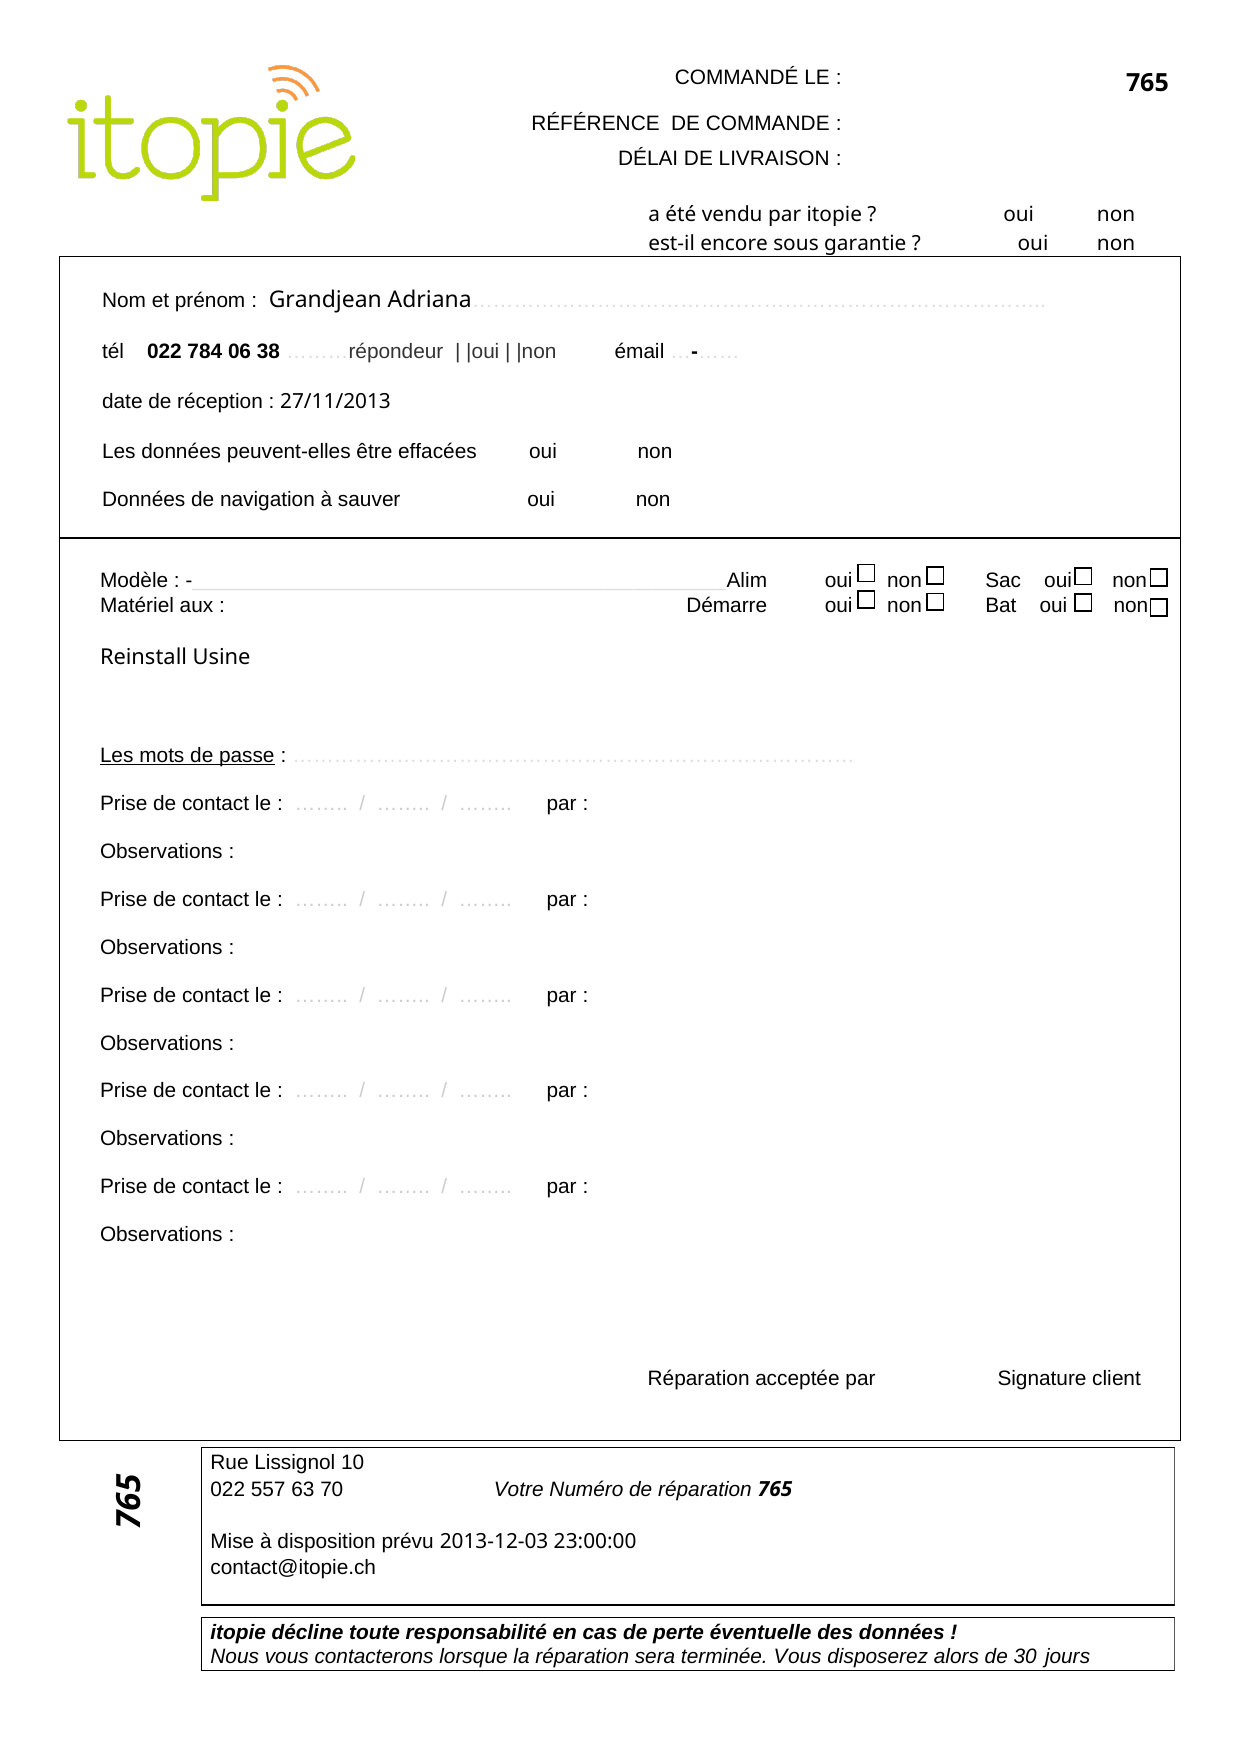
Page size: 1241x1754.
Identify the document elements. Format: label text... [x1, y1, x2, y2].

text Nom et prénom : Grandjean Adriana……………………………………………………………………….. [60, 280, 1180, 314]
text Prise de contact le : …….. / …….. / …….. par : [60, 1075, 1180, 1102]
table_cell [847, 140, 1180, 175]
text est-il encore sous garantie ? oui non [59, 228, 1181, 256]
table_cell [847, 105, 1180, 140]
text Observations : [60, 931, 1180, 958]
text Les mots de passe : ……………………………………………………………………… [60, 740, 1180, 767]
text Réparation acceptée par Signature client [60, 1363, 1180, 1390]
text Les données peuvent-elles être effacées oui non [60, 436, 1180, 463]
text Modèle : - Alim oui non Sac oui non [879, 562, 925, 590]
text Observations : [60, 1123, 1180, 1150]
text Prise de contact le : …….. / …….. / …….. par : [60, 788, 1180, 815]
text Reinstall Usine [60, 638, 1180, 671]
table_cell RÉFÉRENCE DE COMMANDE : [490, 105, 847, 140]
text date de réception : 27/11/2013 [60, 383, 1180, 415]
text Modèle : - Alim oui non Sac oui non [948, 562, 1180, 590]
text Prise de contact le : …….. / …….. / …….. par : [60, 979, 1180, 1006]
text a été vendu par itopie ? oui non [59, 199, 1181, 228]
text Observations : [60, 836, 1180, 863]
table_header 765 [847, 59, 1180, 104]
text tél 022 784 06 38 ………répondeur | |oui | |non émail …-…… [60, 335, 1180, 362]
table_cell itopie décline toute responsabilité en cas de perte éventuelle des données ! Nous vous contacterons lorsque la réparation sera terminée. Vous disposerez alors de 30 jours [195, 1611, 1180, 1677]
text Modèle : - Alim oui non Sac oui non [60, 562, 856, 590]
table_cell DÉLAI DE LIVRAISON : [490, 140, 847, 175]
text Observations : [60, 1027, 1180, 1054]
text Observations : [60, 1219, 1180, 1246]
text Prise de contact le : …….. / …….. / …….. par : [60, 1171, 1180, 1198]
text Matériel aux : Démarre oui non Bat oui non [60, 590, 1180, 617]
table_header 765 [59, 1441, 195, 1677]
text Prise de contact le : …….. / …….. / …….. par : [60, 883, 1180, 911]
table_header COMMANDÉ LE : [490, 59, 847, 104]
table_header Rue Lissignol 10 022 557 63 70 Votre Numéro de réparation 765 Mise à disposition prévu 2013-12-03 23:00:00 contact@itopie.ch [195, 1441, 1180, 1611]
text Données de navigation à sauver oui non [60, 484, 1180, 511]
picture [67, 65, 356, 201]
